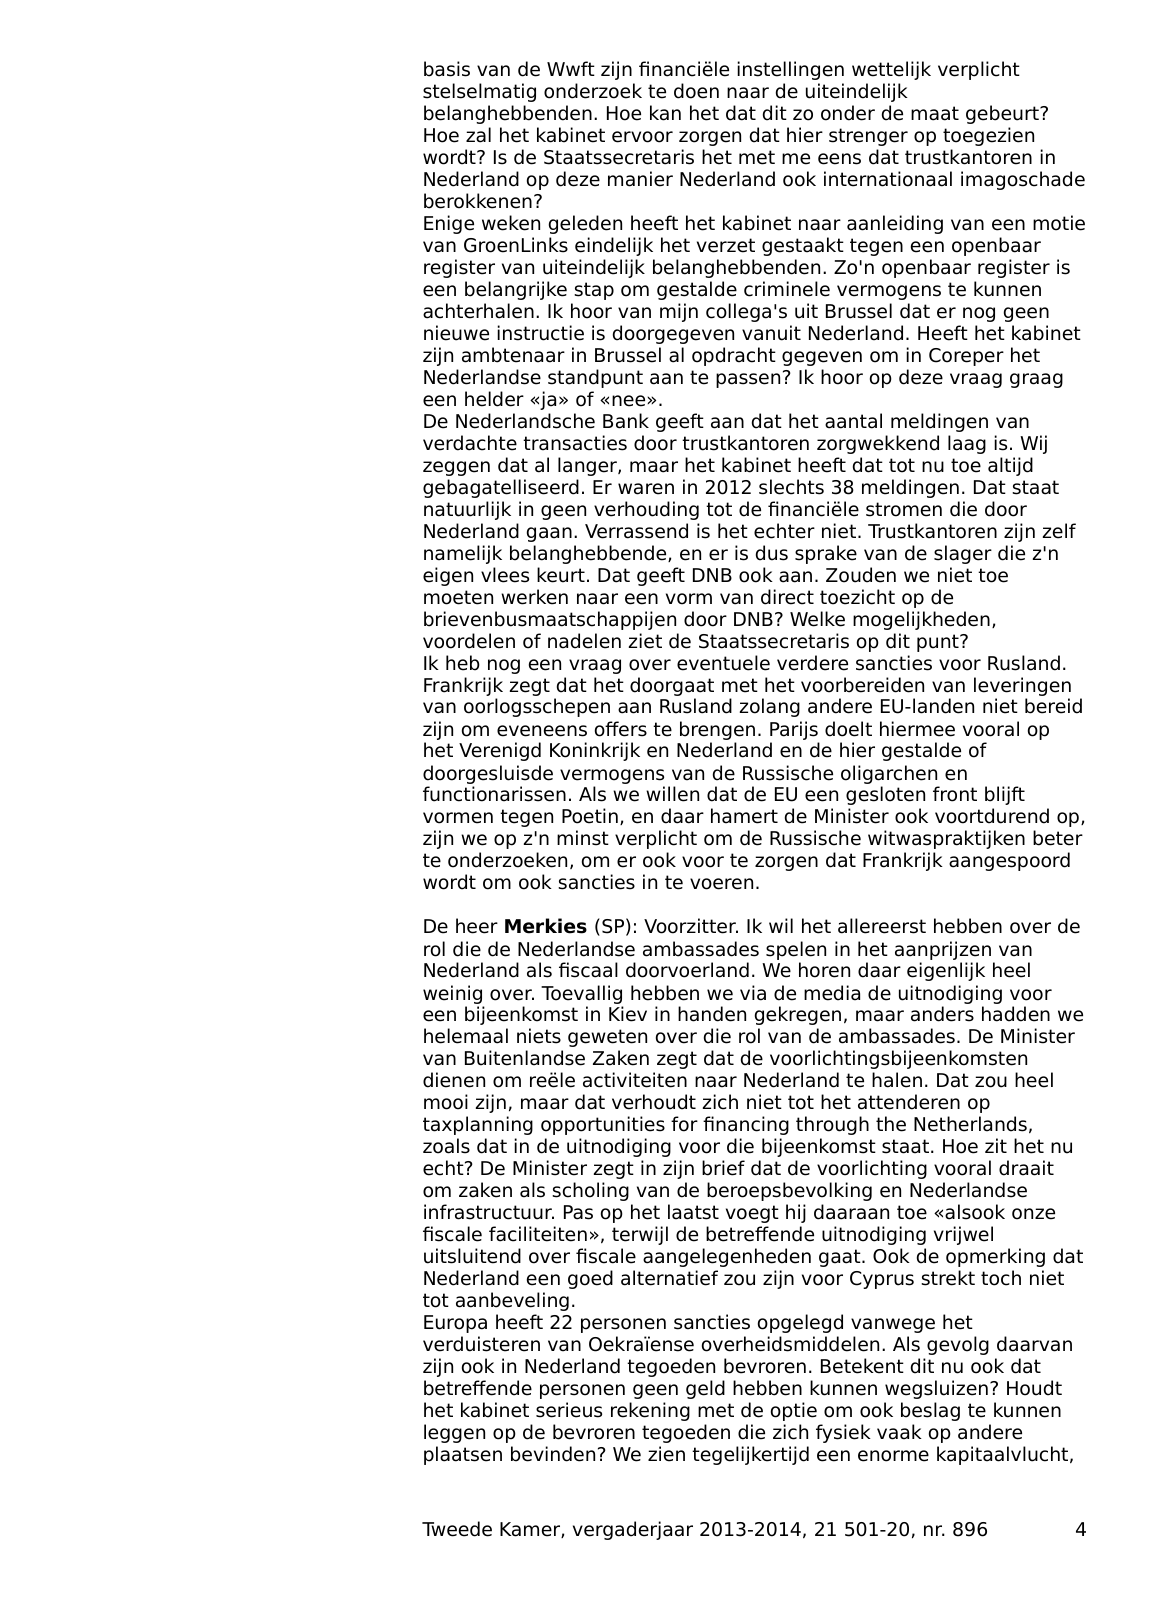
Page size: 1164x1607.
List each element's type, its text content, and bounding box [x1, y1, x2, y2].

text De heer Merkies (SP): Voorzitter. Ik wil het allereerst hebben over de rol die de Nederlandse ambassades spelen in het aanprijzen van Nederland als fiscaal doorvoerland. We horen daar eigenlijk heel weinig over. Toevallig hebben we via de media de uitnodiging voor een bijeenkomst in Kiev in handen gekregen, maar anders hadden we helemaal niets geweten over die rol van de ambassades. De Minister van Buitenlandse Zaken zegt dat de voorlichtingsbijeenkomsten dienen om reële activiteiten naar Nederland te halen. Dat zou heel mooi zijn, maar dat verhoudt zich niet tot het attenderen op taxplanning opportunities for financing through the Netherlands, zoals dat in de uitnodiging voor die bijeenkomst staat. Hoe zit het nu echt? De Minister zegt in zijn brief dat de voorlichting vooral draait om zaken als scholing van de beroepsbevolking en Nederlandse infrastructuur. Pas op het laatst voegt hij daaraan toe «alsook onze fiscale faciliteiten», terwijl de betreffende uitnodiging vrijwel uitsluitend over fiscale aangelegenheden gaat. Ook de opmerking dat Nederland een goed alternatief zou zijn voor Cyprus strekt toch niet tot aanbeveling. [422, 916, 1087, 1312]
text Ik heb nog een vraag over eventuele verdere sancties voor Rusland. Frankrijk zegt dat het doorgaat met het voorbereiden van leveringen van oorlogsschepen aan Rusland zolang andere EU-landen niet bereid zijn om eveneens offers te brengen. Parijs doelt hiermee vooral op het Verenigd Koninkrijk en Nederland en de hier gestalde of doorgesluisde vermogens van de Russische oligarchen en functionarissen. Als we willen dat de EU een gesloten front blijft vormen tegen Poetin, en daar hamert de Minister ook voortdurend op, zijn we op z'n minst verplicht om de Russische witwaspraktijken beter te onderzoeken, om er ook voor te zorgen dat Frankrijk aangespoord wordt om ook sancties in te voeren. [422, 652, 1087, 894]
text basis van de Wwft zijn financiële instellingen wettelijk verplicht stelselmatig onderzoek te doen naar de uiteindelijk belanghebbenden. Hoe kan het dat dit zo onder de maat gebeurt? Hoe zal het kabinet ervoor zorgen dat hier strenger op toegezien wordt? Is de Staatssecretaris het met me eens dat trustkantoren in Nederland op deze manier Nederland ook internationaal imagoschade berokkenen? [422, 59, 1087, 213]
text De Nederlandsche Bank geeft aan dat het aantal meldingen van verdachte transacties door trustkantoren zorgwekkend laag is. Wij zeggen dat al langer, maar het kabinet heeft dat tot nu toe altijd gebagatelliseerd. Er waren in 2012 slechts 38 meldingen. Dat staat natuurlijk in geen verhouding tot de financiële stromen die door Nederland gaan. Verrassend is het echter niet. Trustkantoren zijn zelf namelijk belanghebbende, en er is dus sprake van de slager die z'n eigen vlees keurt. Dat geeft DNB ook aan. Zouden we niet toe moeten werken naar een vorm van direct toezicht op de brievenbusmaatschappijen door DNB? Welke mogelijkheden, voordelen of nadelen ziet de Staatssecretaris op dit punt? [422, 411, 1087, 652]
text Enige weken geleden heeft het kabinet naar aanleiding van een motie van GroenLinks eindelijk het verzet gestaakt tegen een openbaar register van uiteindelijk belanghebbenden. Zo'n openbaar register is een belangrijke stap om gestalde criminele vermogens te kunnen achterhalen. Ik hoor van mijn collega's uit Brussel dat er nog geen nieuwe instructie is doorgegeven vanuit Nederland. Heeft het kabinet zijn ambtenaar in Brussel al opdracht gegeven om in Coreper het Nederlandse standpunt aan te passen? Ik hoor op deze vraag graag een helder «ja» of «nee». [422, 213, 1087, 411]
text Europa heeft 22 personen sancties opgelegd vanwege het verduisteren van Oekraïense overheidsmiddelen. Als gevolg daarvan zijn ook in Nederland tegoeden bevroren. Betekent dit nu ook dat betreffende personen geen geld hebben kunnen wegsluizen? Houdt het kabinet serieus rekening met de optie om ook beslag te kunnen leggen op de bevroren tegoeden die zich fysiek vaak op andere plaatsen bevinden? We zien tegelijkertijd een enorme kapitaalvlucht, [422, 1312, 1087, 1466]
